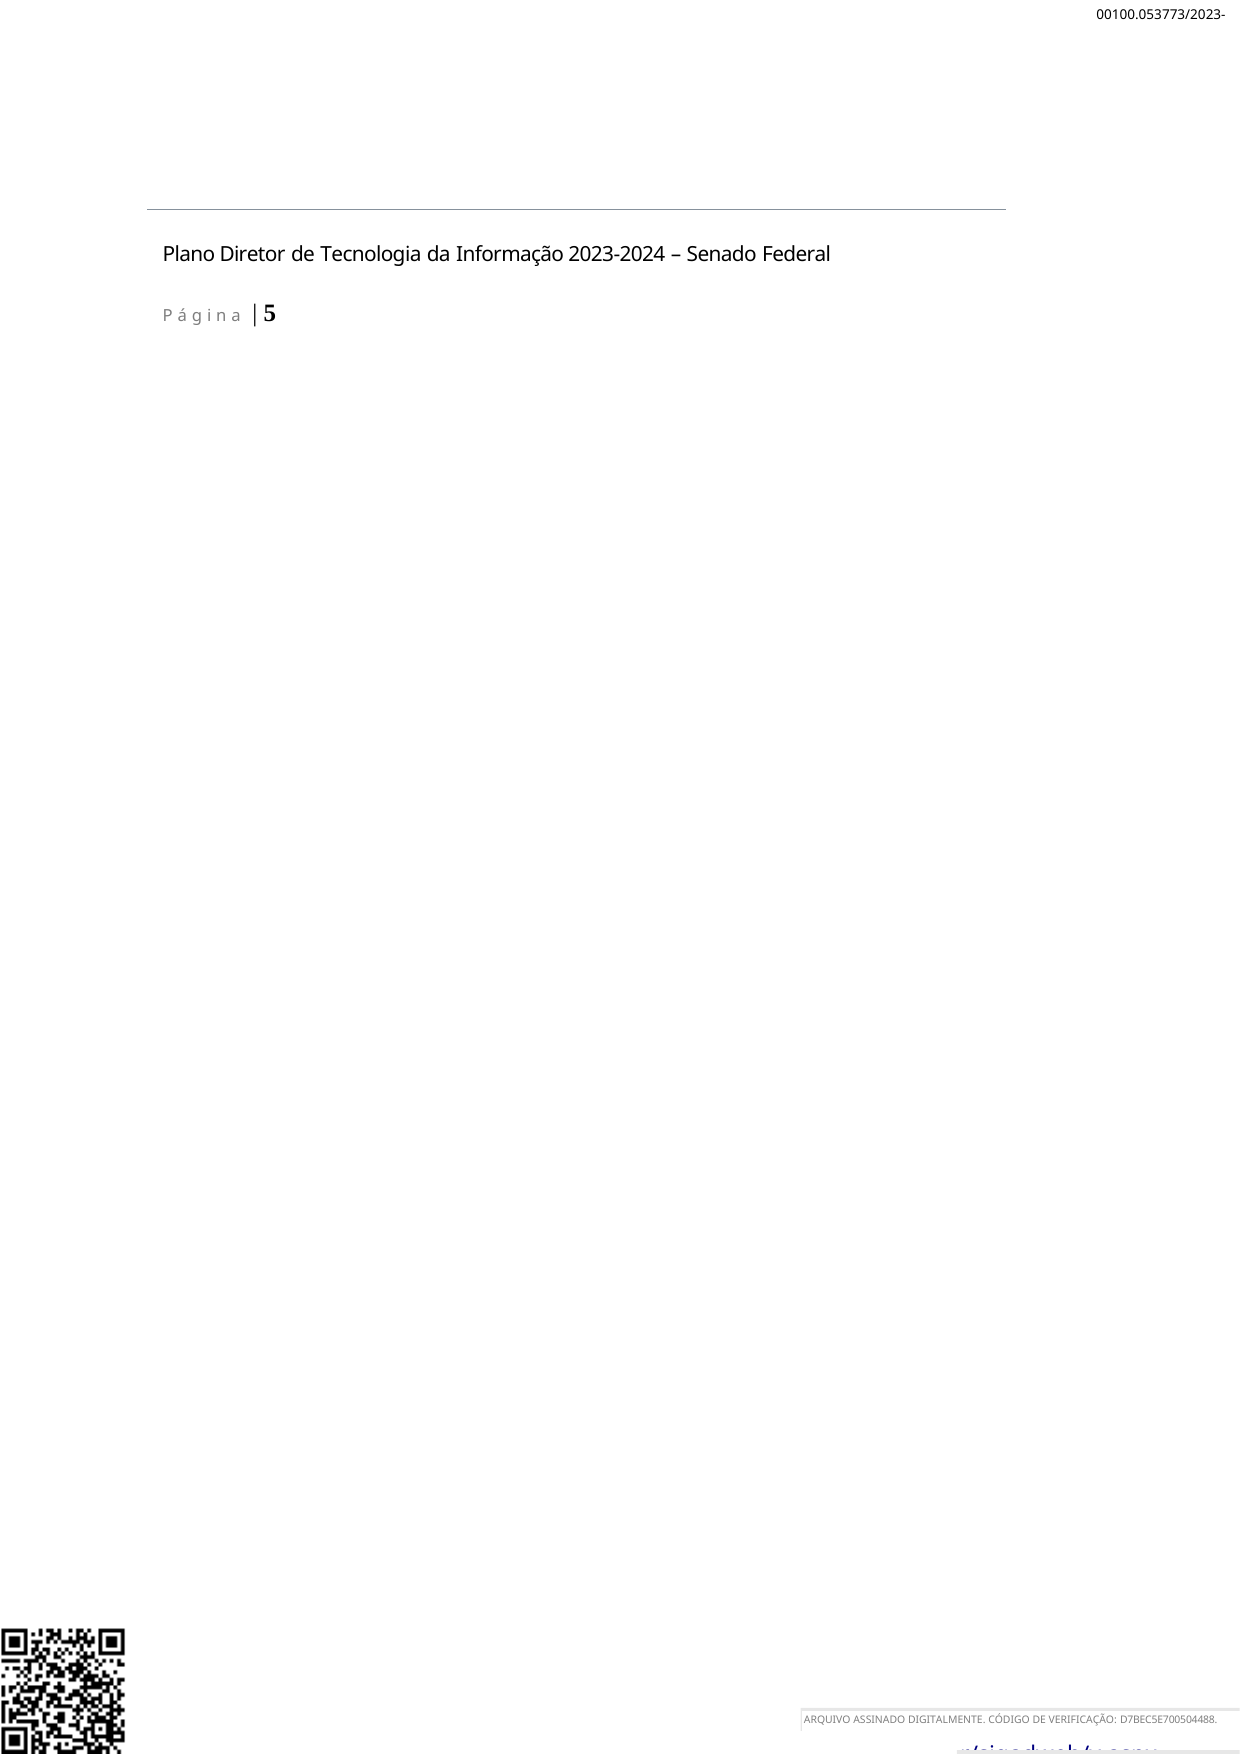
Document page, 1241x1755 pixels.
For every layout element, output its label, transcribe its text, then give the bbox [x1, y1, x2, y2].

text Plano Diretor de Tecnologia da Informação 2023-2024 – Senado Federal [162, 239, 1226, 267]
text P á g i n a | 5 [162, 298, 1226, 327]
